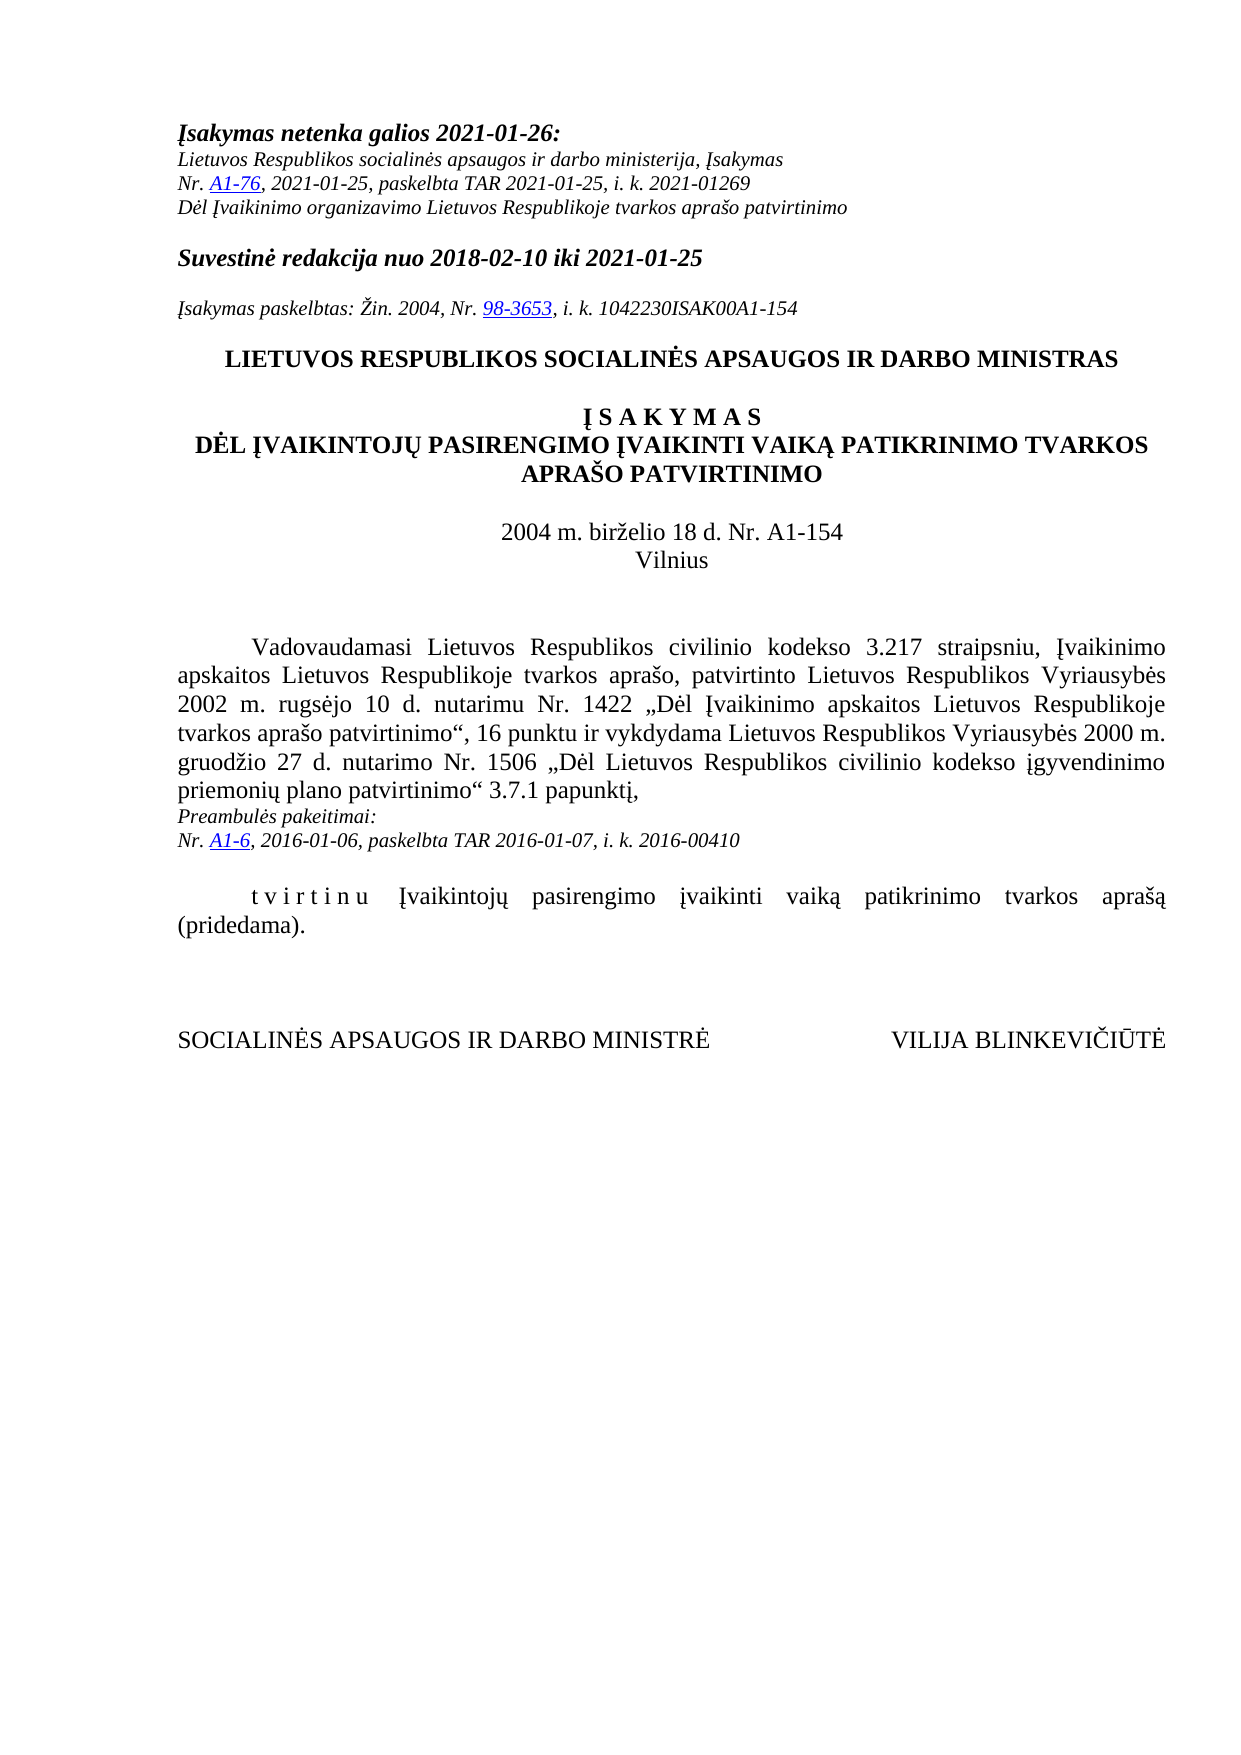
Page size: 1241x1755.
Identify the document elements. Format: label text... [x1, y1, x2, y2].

text Dėl Įvaikinimo organizavimo Lietuvos Respublikoje tvarkos aprašo patvirtinimo [177, 195, 1166, 219]
text Nr. A1-6, 2016-01-06, paskelbta TAR 2016-01-07, i. k. 2016-00410 [177, 828, 1166, 852]
text Vilnius [177, 545, 1166, 574]
text Preambulės pakeitimai: [177, 804, 1166, 828]
text 2004 m. birželio 18 d. Nr. A1-154 [177, 517, 1166, 545]
text Lietuvos Respublikos socialinės apsaugos ir darbo ministerija, Įsakymas [177, 147, 1166, 171]
text Į S A K Y M A S [177, 402, 1166, 430]
text Nr. A1-76, 2021-01-25, paskelbta TAR 2021-01-25, i. k. 2021-01269 [177, 171, 1166, 195]
text Suvestinė redakcija nuo 2018-02-10 iki 2021-01-25 [177, 243, 1166, 272]
text tvirtinu Įvaikintojų pasirengimo įvaikinti vaiką patikrinimo tvarkos aprašą (pridedama). [177, 881, 1166, 938]
text Įsakymas netenka galios 2021-01-26: [177, 118, 1166, 147]
text LIETUVOS RESPUBLIKOS SOCIALINĖS APSAUGOS IR DARBO MINISTRAS [177, 344, 1166, 373]
text Vadovaudamasi Lietuvos Respublikos civilinio kodekso 3.217 straipsniu, Įvaikinimo apskaitos Lietuvos Respublikoje tvarkos aprašo, patvirtinto Lietuvos Respublikos Vyriausybės 2002 m. rugsėjo 10 d. nutarimu Nr. 1422 „Dėl Įvaikinimo apskaitos Lietuvos Respublikoje tvarkos aprašo patvirtinimo“, 16 punktu ir vykdydama Lietuvos Respublikos Vyriausybės 2000 m. gruodžio 27 d. nutarimo Nr. 1506 „Dėl Lietuvos Respublikos civilinio kodekso įgyvendinimo priemonių plano patvirtinimo“ 3.7.1 papunktį, [177, 632, 1166, 804]
text DĖL ĮVAIKINTOJŲ PASIRENGIMO ĮVAIKINTI VAIKĄ PATIKRINIMO TVARKOS APRAŠO PATVIRTINIMO [177, 430, 1166, 488]
text Įsakymas paskelbtas: Žin. 2004, Nr. 98-3653, i. k. 1042230ISAK00A1-154 [177, 296, 1166, 320]
text SOCIALINĖS APSAUGOS IR DARBO MINISTRĖ VILIJA BLINKEVIČIŪTĖ [177, 1025, 1166, 1053]
